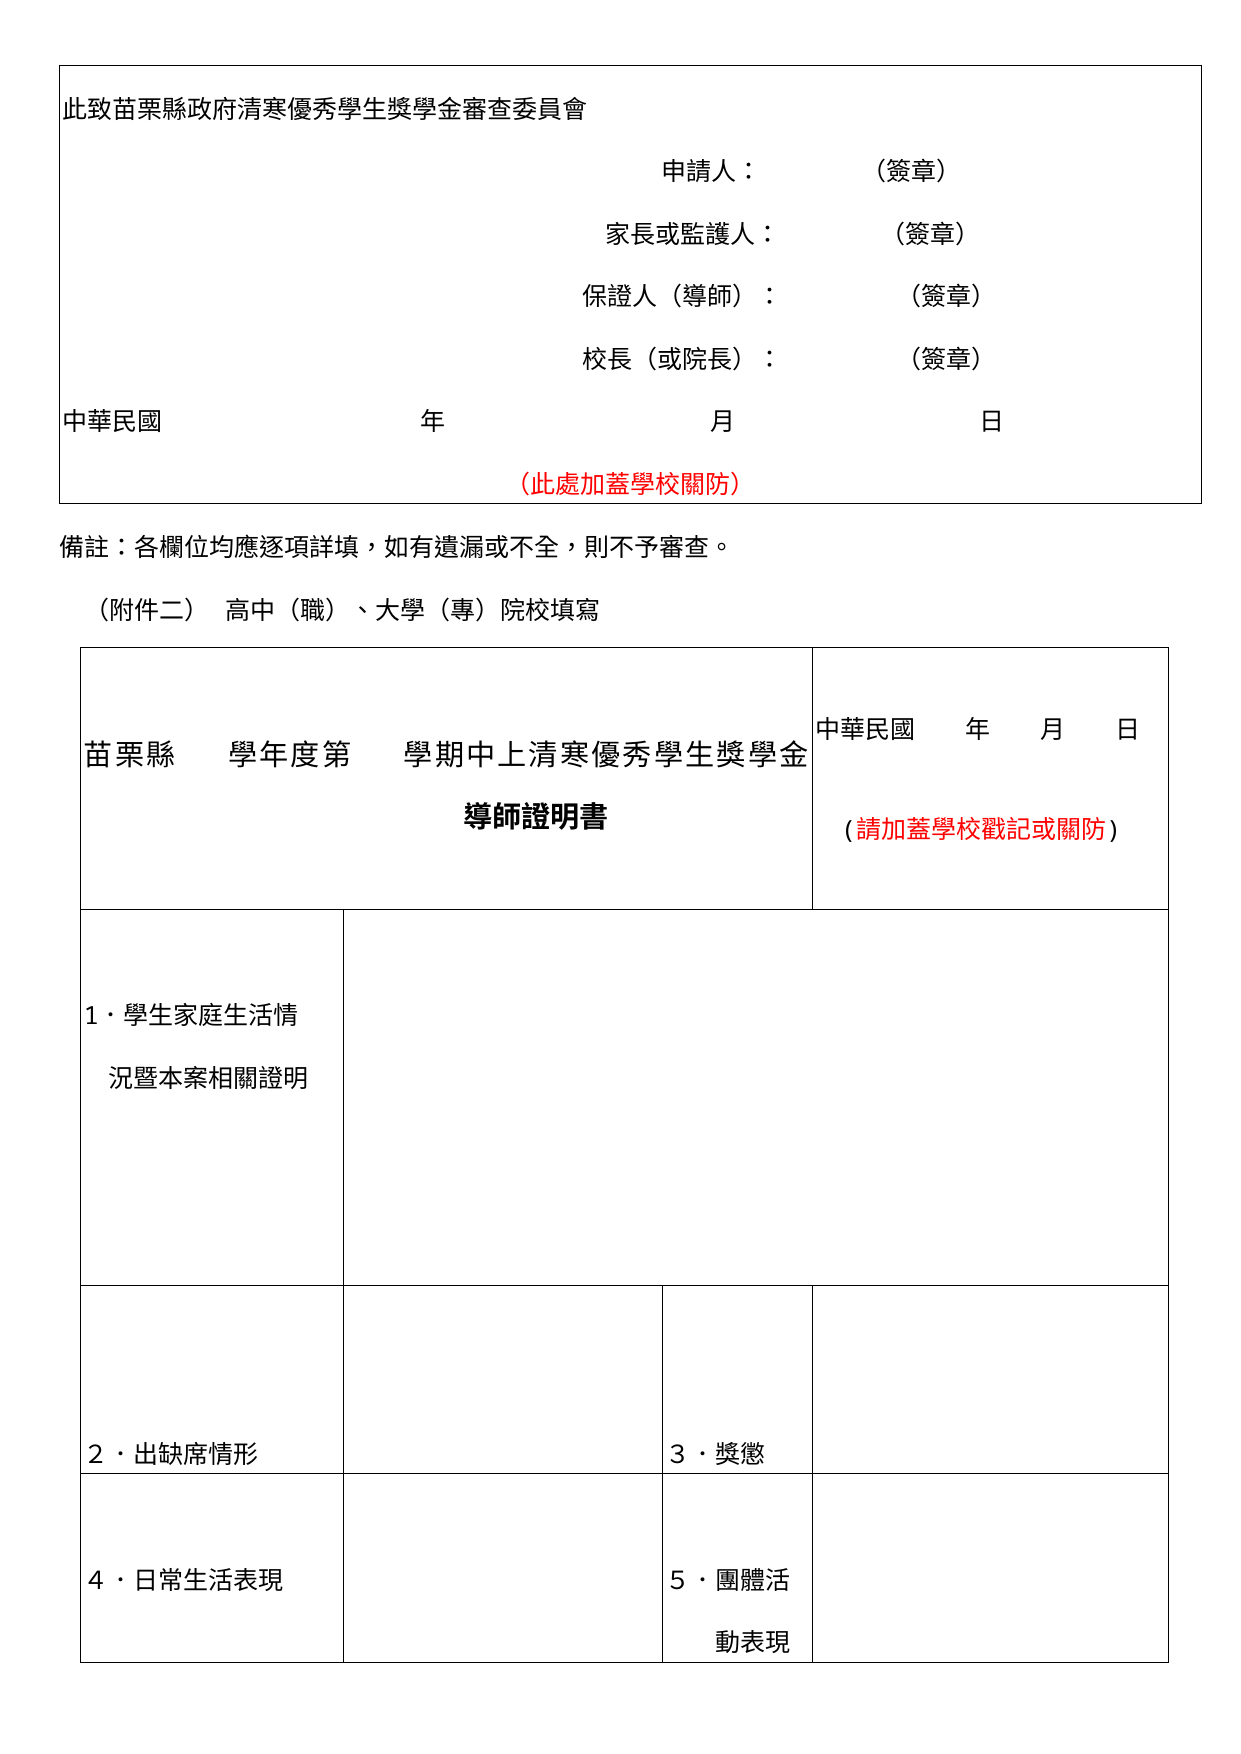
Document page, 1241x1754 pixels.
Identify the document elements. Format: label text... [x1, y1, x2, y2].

table_cell ５．團體活動表現 [663, 1474, 812, 1662]
table_cell 1．學生家庭生活情況暨本案相關證明 [81, 910, 343, 1285]
table_cell 此致苗栗縣政府清寒優秀學生獎學金審查委員會 申請人： （簽章） 家長或監護人： （簽章） 保證人（導師）： （簽章） 校長（或院長）： （簽章） 中華民國 年 月 日 （此處加蓋學校關防） [60, 66, 1201, 503]
table_cell ３．獎懲 [663, 1286, 812, 1473]
table_header 苗栗縣 學年度第 學期中上清寒優秀學生獎學金 導師證明書 [81, 648, 812, 909]
table_cell ４．日常生活表現 [81, 1474, 343, 1662]
table_cell [344, 1474, 662, 1662]
table_cell [344, 1286, 662, 1473]
table_cell [813, 1286, 1168, 1473]
table_cell [1202, 65, 1206, 503]
text （附件二） 高中（職）、大學（專）院校填寫 [59, 567, 1181, 629]
table_header 中華民國 年 月 日 (請加蓋學校戳記或關防) [813, 648, 1168, 909]
table_cell [344, 910, 1168, 1285]
text 備註：各欄位均應逐項詳填，如有遺漏或不全，則不予審查。 [59, 504, 1181, 567]
table_cell ２．出缺席情形 [81, 1286, 343, 1473]
table_cell [813, 1474, 1168, 1662]
